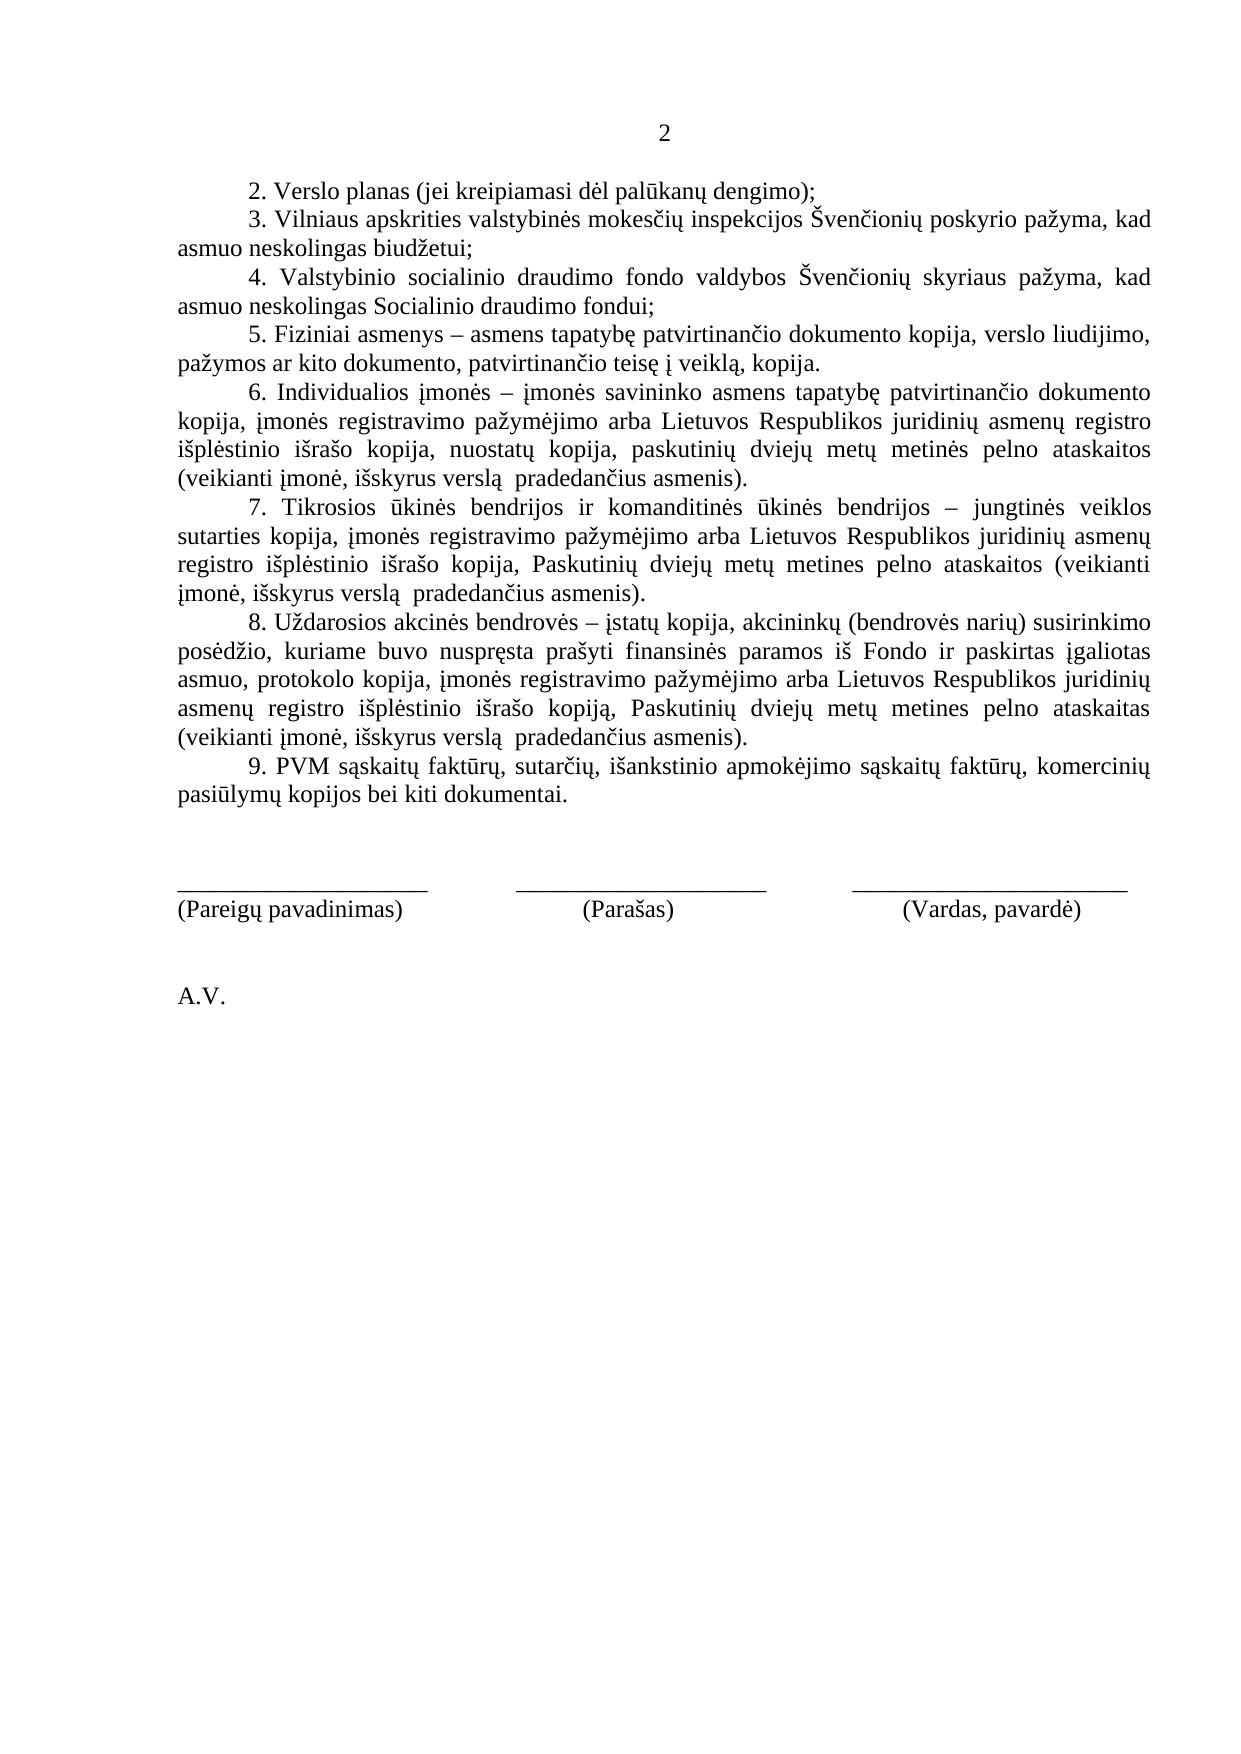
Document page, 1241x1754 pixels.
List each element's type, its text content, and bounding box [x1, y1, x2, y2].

text (Pareigų pavadinimas) (Parašas) (Vardas, pavardė) [177, 894, 1152, 952]
text 3. Vilniaus apskrities valstybinės mokesčių inspekcijos Švenčionių poskyrio pažyma, kad asmuo neskolingas biudžetui; [177, 204, 1152, 262]
text 5. Fiziniai asmenys – asmens tapatybę patvirtinančio dokumento kopija, verslo liudijimo, pažymos ar kito dokumento, patvirtinančio teisę į veiklą, kopija. [177, 319, 1152, 377]
text 9. PVM sąskaitų faktūrų, sutarčių, išankstinio apmokėjimo sąskaitų faktūrų, komercinių pasiūlymų kopijos bei kiti dokumentai. [177, 751, 1152, 808]
text 2. Verslo planas (jei kreipiamasi dėl palūkanų dengimo); [177, 176, 1152, 204]
text 7. Tikrosios ūkinės bendrijos ir komanditinės ūkinės bendrijos – jungtinės veiklos sutarties kopija, įmonės registravimo pažymėjimo arba Lietuvos Respublikos juridinių asmenų registro išplėstinio išrašo kopija, Paskutinių dviejų metų metines pelno ataskaitos (veikianti įmonė, išskyrus verslą pradedančius asmenis). [177, 492, 1152, 607]
text 4. Valstybinio socialinio draudimo fondo valdybos Švenčionių skyriaus pažyma, kad asmuo neskolingas Socialinio draudimo fondui; [177, 262, 1152, 319]
text ____________________ ____________________ ______________________ [177, 866, 1152, 894]
text A.V. [177, 981, 1152, 1009]
text 8. Uždarosios akcinės bendrovės – įstatų kopija, akcininkų (bendrovės narių) susirinkimo posėdžio, kuriame buvo nuspręsta prašyti finansinės paramos iš Fondo ir paskirtas įgaliotas asmuo, protokolo kopija, įmonės registravimo pažymėjimo arba Lietuvos Respublikos juridinių asmenų registro išplėstinio išrašo kopiją, Paskutinių dviejų metų metines pelno ataskaitas (veikianti įmonė, išskyrus verslą pradedančius asmenis). [177, 607, 1152, 751]
text 6. Individualios įmonės – įmonės savininko asmens tapatybę patvirtinančio dokumento kopija, įmonės registravimo pažymėjimo arba Lietuvos Respublikos juridinių asmenų registro išplėstinio išrašo kopija, nuostatų kopija, paskutinių dviejų metų metinės pelno ataskaitos (veikianti įmonė, išskyrus verslą pradedančius asmenis). [177, 377, 1152, 492]
